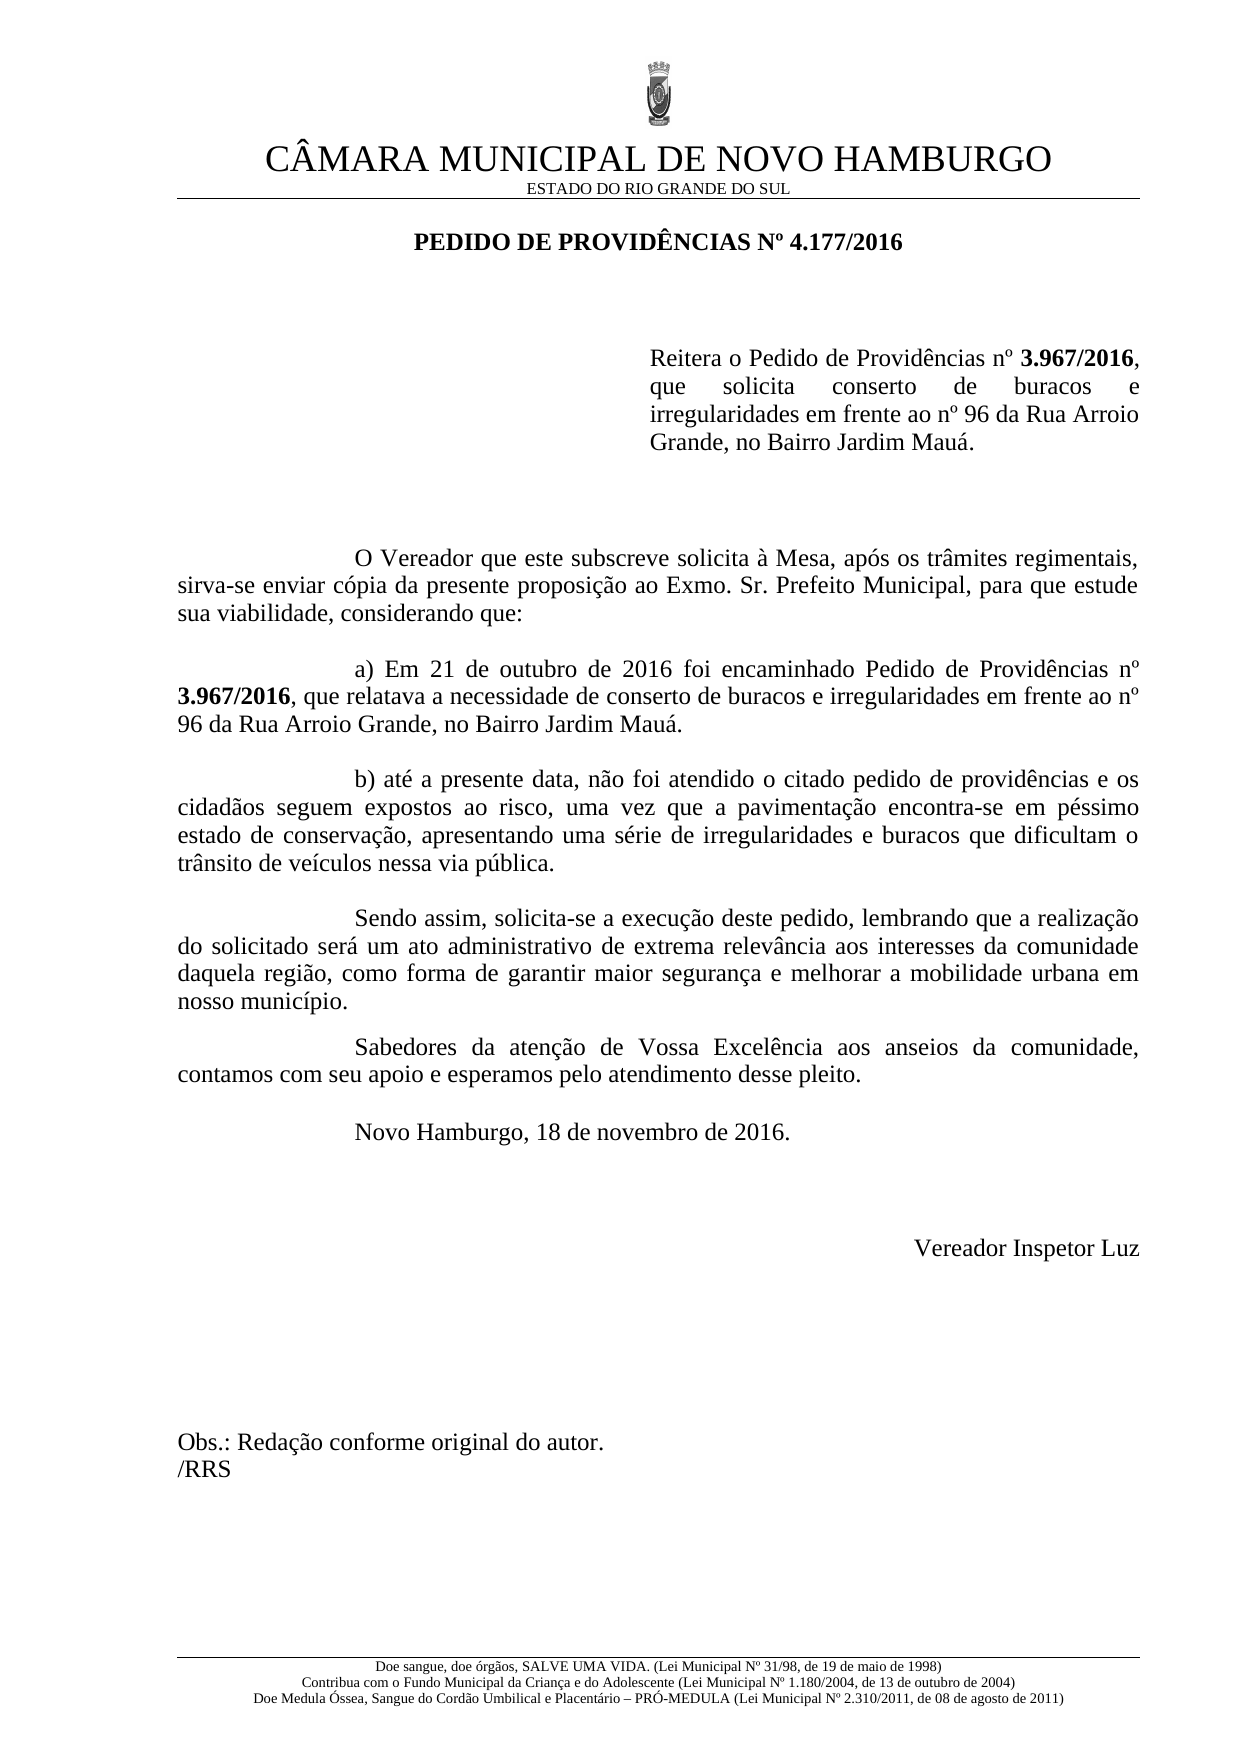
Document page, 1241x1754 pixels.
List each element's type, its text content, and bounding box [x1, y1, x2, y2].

text O Vereador que este subscreve solicita à Mesa, após os trâmites regimentais, sirva-se enviar cópia da presente proposição ao Exmo. Sr. Prefeito Municipal, para que estude sua viabilidade, considerando que: [177, 544, 1140, 627]
text Sendo assim, solicita-se a execução deste pedido, lembrando que a realização do solicitado será um ato administrativo de extrema relevância aos interesses da comunidade daquela região, como forma de garantir maior segurança e melhorar a mobilidade urbana em nosso município. [177, 904, 1140, 1015]
text PEDIDO DE PROVIDÊNCIAS Nº 4.177/2016 [177, 228, 1140, 256]
text Novo Hamburgo, 18 de novembro de 2016. [177, 1118, 1140, 1145]
text b) até a presente data, não foi atendido o citado pedido de providências e os cidadãos seguem expostos ao risco, uma vez que a pavimentação encontra-se em péssimo estado de conservação, apresentando uma série de irregularidades e buracos que dificultam o trânsito de veículos nessa via pública. [177, 766, 1140, 876]
text a) Em 21 de outubro de 2016 foi encaminhado Pedido de Providências nº 3.967/2016, que relatava a necessidade de conserto de buracos e irregularidades em frente ao nº 96 da Rua Arroio Grande, no Bairro Jardim Mauá. [177, 655, 1140, 738]
text /RRS [177, 1456, 1140, 1483]
text Reitera o Pedido de Providências nº 3.967/2016, que solicita conserto de buracos e irregularidades em frente ao nº 96 da Rua Arroio Grande, no Bairro Jardim Mauá. [649, 344, 1140, 455]
text Sabedores da atenção de Vossa Excelência aos anseios da comunidade, contamos com seu apoio e esperamos pelo atendimento desse pleito. [177, 1033, 1140, 1088]
text Obs.: Redação conforme original do autor. [177, 1428, 1140, 1456]
text Vereador Inspetor Luz [177, 1234, 1140, 1262]
